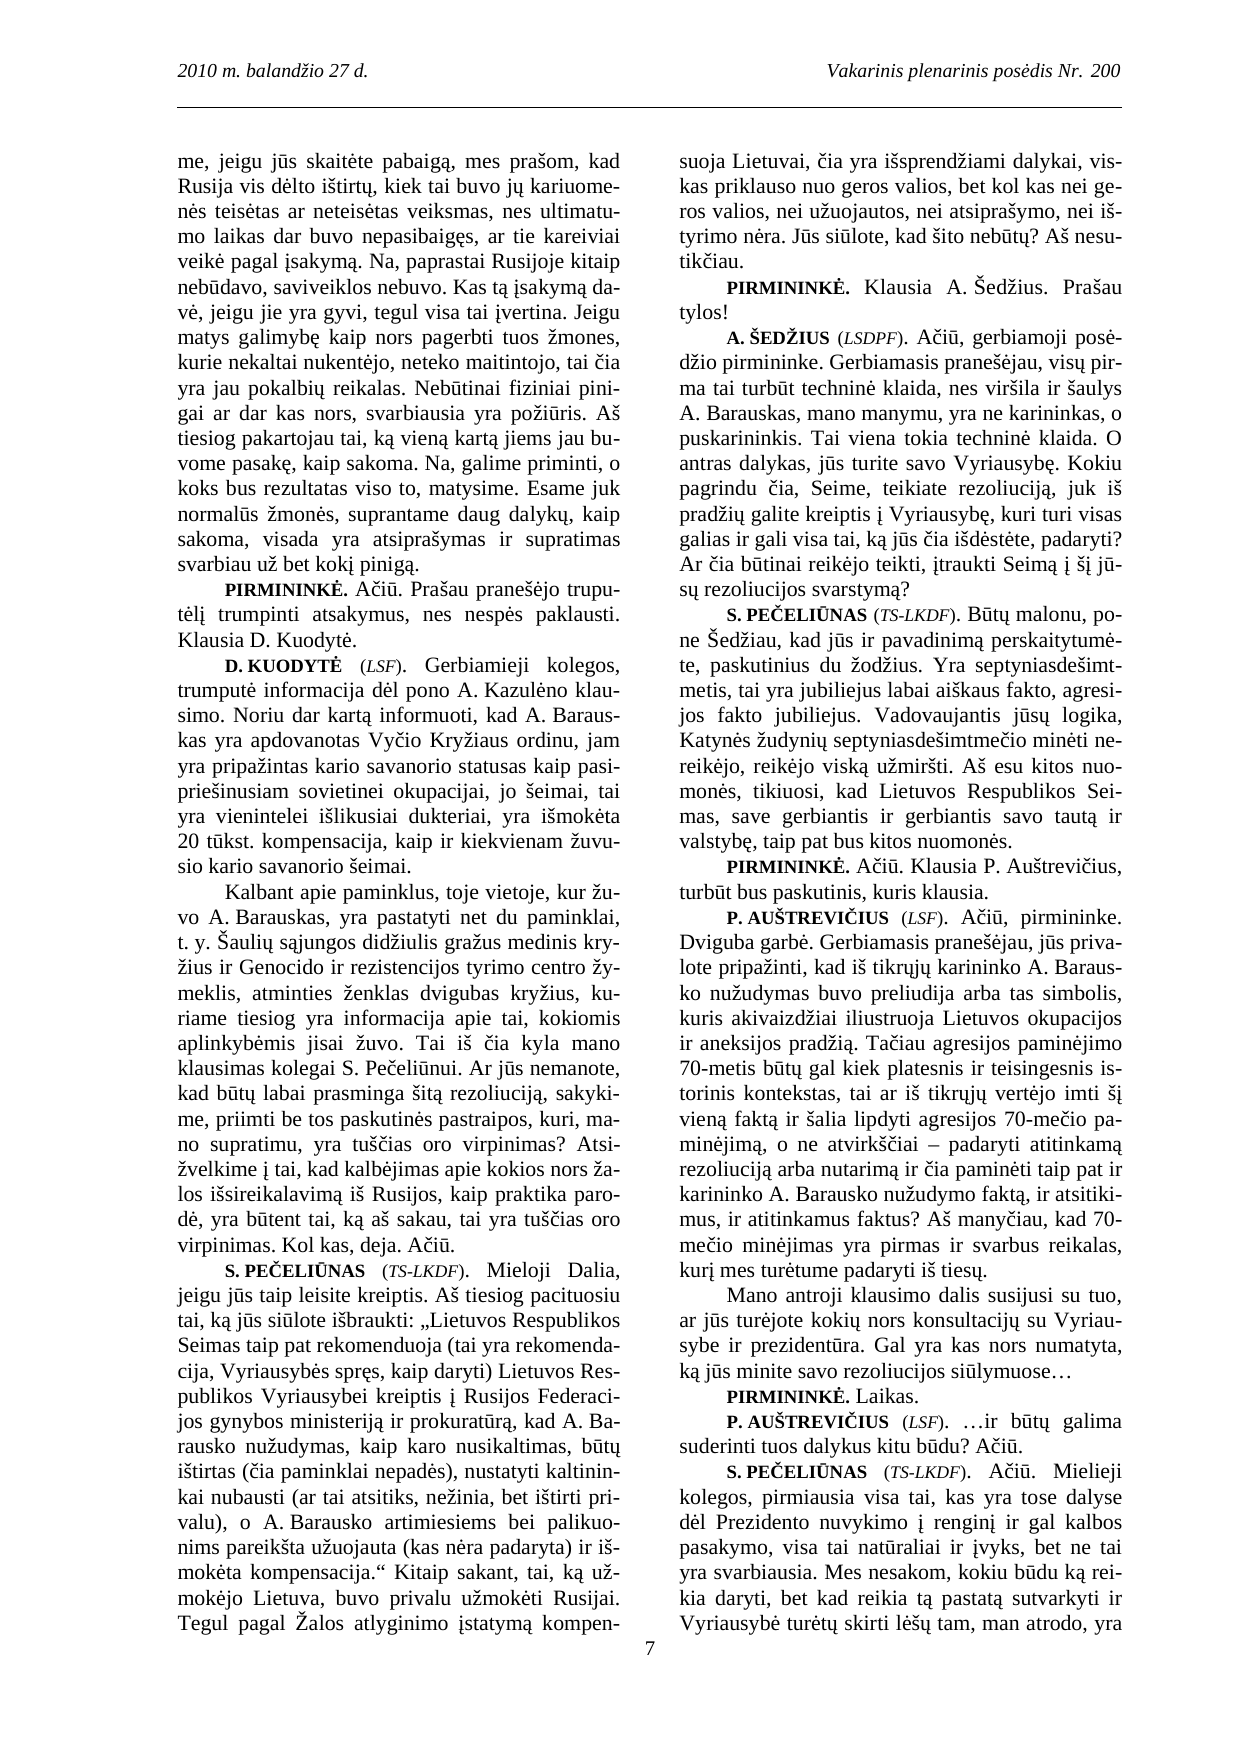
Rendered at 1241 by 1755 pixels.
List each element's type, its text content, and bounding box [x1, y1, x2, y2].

text S. PEČELIŪNAS (TS-LKDF). Bū­tų ma­lo­nu, po­ne Še­džiau, kad jūs ir pa­va­di­ni­mą per­skai­ty­tu­mė­te, pas­ku­ti­nius du žo­džius. Yra sep­ty­nias­de­šimt­me­tis, tai yra ju­bi­lie­jus la­bai aiš­kaus fak­to, ag­re­si­jos fak­to ju­bi­lie­jus. Va­do­vau­jan­tis jū­sų lo­gi­ka, Ka­ty­nės žu­dy­nių sep­ty­nias­de­šimt­me­čio mi­nė­ti ne­rei­kė­jo, rei­kė­jo vis­ką už­mirš­ti. Aš esu ki­tos nuo­mo­nės, ti­kiuo­si, kad Lie­tu­vos Res­pub­li­kos Sei­mas, sa­ve ger­bian­tis ir ger­bian­tis sa­vo tau­tą ir vals­ty­bę, taip pat bus ki­tos nuo­mo­nės. [679, 601, 1122, 853]
text Ma­no ant­ro­ji klau­si­mo da­lis su­si­ju­si su tuo, ar jūs tu­rė­jo­te ko­kių nors kon­sul­ta­ci­jų su Vy­riau­sy­be ir pre­zi­den­tū­ra. Gal yra kas nors nu­ma­ty­ta, ką jūs mi­ni­te sa­vo re­zo­liu­ci­jos siū­ly­muo­se… [679, 1282, 1122, 1383]
text S. PEČELIŪNAS (TS-LKDF). Ačiū. Mie­lie­ji ko­le­gos, pir­miau­sia vi­sa tai, kas yra to­se da­ly­se dėl Pre­zi­den­to nu­vy­ki­mo į ren­gi­nį ir gal kal­bos pa­sa­ky­mo, vi­sa tai na­tū­ra­liai ir įvyks, bet ne tai yra svar­biau­sia. Mes ne­sa­kom, ko­kiu bū­du ką rei­kia da­ry­ti, bet kad rei­kia tą pa­sta­tą su­tvar­ky­ti ir Vy­riau­sy­bė tu­rė­tų skir­ti lė­šų tam, man at­ro­do, yra [679, 1458, 1122, 1635]
text P. AUŠTREVIČIUS (LSF). Ačiū, pir­mi­nin­ke. Dviguba gar­bė. Ger­bia­ma­sis pra­ne­šė­jau, jūs pri­va­lo­te pri­pa­žin­ti, kad iš tik­rų­jų ka­ri­nin­ko A. Ba­raus­ko nu­žu­dy­mas bu­vo pre­liu­di­ja ar­ba tas sim­bo­lis, ku­ris aki­vaiz­džiai iliust­ruo­ja Lie­tu­vos oku­pa­ci­jos ir anek­si­jos pra­džią. Ta­čiau ag­re­si­jos pa­mi­nė­ji­mo 70-me­tis bū­tų gal kiek pla­tes­nis ir tei­sin­ges­nis is­to­ri­nis kon­teks­tas, tai ar iš tik­rų­jų ver­tė­jo im­ti šį vie­ną fak­tą ir ša­lia lip­dy­ti ag­re­si­jos 70-me­čio pa­mi­nė­ji­mą, o ne at­virkš­čiai – pa­da­ry­ti ati­tin­ka­mą re­zo­liu­ci­ją ar­ba nu­ta­ri­mą ir čia pa­mi­nė­ti taip pat ir ka­ri­nin­ko A. Ba­raus­ko nu­žu­dy­mo fak­tą, ir at­si­ti­ki­mus, ir ati­tin­ka­mus fak­tus? Aš ma­ny­čiau, kad 70-me­čio mi­nė­ji­mas yra pir­mas ir svar­bus rei­ka­las, ku­rį mes tu­rė­tu­me pa­da­ry­ti iš tie­sų. [679, 904, 1122, 1282]
text P. AUŠTREVIČIUS (LSF). …ir bū­tų ga­li­ma su­de­rin­ti tuos da­ly­kus ki­tu bū­du? Ačiū. [679, 1408, 1122, 1458]
text me, jei­gu jūs skai­tė­te pa­bai­gą, mes pra­šom, kad Ru­si­ja vis dėl­to iš­tir­tų, kiek tai bu­vo jų ka­riuo­me­nės tei­sė­tas ar ne­tei­sė­tas veiks­mas, nes ul­ti­ma­tu­mo lai­kas dar bu­vo ne­pa­si­bai­gęs, ar tie ka­rei­viai vei­kė pa­gal įsa­ky­mą. Na, pa­pras­tai Ru­si­jo­je ki­taip ne­bū­da­vo, sa­vi­veik­los ne­bu­vo. Kas tą įsa­ky­mą da­vė, jei­gu jie yra gy­vi, te­gul vi­sa tai įver­ti­na. Jei­gu ma­tys ga­li­my­bę kaip nors pa­gerb­ti tuos žmo­nes, ku­rie ne­kal­tai nu­ken­tė­jo, ne­te­ko mai­tin­to­jo, tai čia yra jau po­kal­bių rei­ka­las. Ne­bū­ti­nai fi­zi­niai pi­ni­gai ar dar kas nors, svar­biau­sia yra po­žiū­ris. Aš tie­siog pa­kar­to­jau tai, ką vie­ną kar­tą jiems jau bu­vo­me pa­sa­kę, kaip sa­ko­ma. Na, ga­li­me pri­min­ti, o koks bus re­zul­ta­tas vi­so to, ma­ty­si­me. Esa­me juk nor­ma­lūs žmo­nės, su­pran­ta­me daug da­ly­kų, kaip sa­ko­ma, vi­sa­da yra at­si­pra­šy­mas ir su­pra­ti­mas svar­biau už bet ko­kį pi­ni­gą. [177, 148, 620, 576]
text PIRMININKĖ. Ačiū. Klau­sia P. Aušt­re­vi­čius, tur­būt bus pas­ku­ti­nis, ku­ris klau­sia. [679, 853, 1122, 904]
text PIRMININKĖ. Ačiū. Pra­šau pra­ne­šė­jo tru­pu­tė­lį trum­pin­ti at­sa­ky­mus, nes ne­spės pa­klaus­ti. Klau­sia D. Kuo­dy­tė. [177, 576, 620, 652]
text D. KUODYTĖ (LSF). Ger­bia­mie­ji ko­le­gos, trum­pu­tė in­for­ma­ci­ja dėl po­no A. Ka­zu­lė­no klau­si­mo. No­riu dar kar­tą in­for­muo­ti, kad A. Ba­raus­kas yra ap­do­va­no­tas Vy­čio Kry­žiaus or­di­nu, jam yra pri­pa­žin­tas ka­rio sa­va­no­rio sta­tu­sas kaip pa­si­prie­ši­nu­siam so­vie­ti­nei oku­pa­ci­jai, jo šei­mai, tai yra vie­nin­te­lei iš­li­ku­siai duk­te­riai, yra iš­mo­kė­ta 20 tūkst. kom­pen­sa­ci­ja, kaip ir kiek­vie­nam žu­vu­sio ka­rio sa­va­no­rio šei­mai. [177, 652, 620, 879]
text S. PEČELIŪNAS (TS-LKDF). Mie­lo­ji Da­lia, jei­gu jūs taip lei­si­te kreip­tis. Aš tie­siog pa­ci­tuo­siu tai, ką jūs siū­lo­te iš­brauk­ti: „Lie­tu­vos Res­pub­li­kos Sei­mas taip pat re­ko­men­duo­ja (tai yra re­ko­men­da­ci­ja, Vy­riau­sy­bės spręs, kaip da­ry­ti) Lie­tu­vos Res­pub­li­kos Vy­riau­sy­bei kreip­tis į Ru­si­jos Fe­de­ra­ci­jos gy­ny­bos mi­nis­te­ri­ją ir pro­ku­ra­tū­rą, kad A. Ba­raus­ko nu­žu­dy­mas, kaip ka­ro nu­si­kal­ti­mas, bū­tų iš­tir­tas (čia pa­min­klai ne­pa­dės), nu­sta­ty­ti kal­ti­nin­kai nu­baus­ti (ar tai at­si­tiks, ne­ži­nia, bet iš­tir­ti pri­va­lu), o A. Ba­raus­ko ar­ti­mie­siems bei pa­li­kuo­nims pa­reikš­ta užuo­jau­ta (kas nė­ra pa­da­ry­ta) ir iš­mo­kė­ta kom­pen­sa­ci­ja.“ Ki­taip sa­kant, tai, ką už­mo­kė­jo Lie­tu­va, bu­vo pri­va­lu už­mo­kė­ti Ru­si­jai. Te­gul pa­gal Ža­los at­ly­gi­ni­mo įsta­ty­mą kom­pen­ [177, 1257, 620, 1635]
text suo­ja Lie­tu­vai, čia yra iš­spren­džia­mi da­ly­kai, vis­kas pri­klau­so nuo ge­ros va­lios, bet kol kas nei ge­ros va­lios, nei užuo­jau­tos, nei at­si­pra­šy­mo, nei iš­ty­ri­mo nė­ra. Jūs siū­lo­te, kad ši­to ne­bū­tų? Aš ne­su­tik­čiau. [679, 148, 1122, 274]
text PIRMININKĖ. Klau­sia A. Še­džius. Pra­šau tylos! [679, 274, 1122, 324]
text A. ŠEDŽIUS (LSDPF). Ačiū, ger­bia­mo­ji po­sė­džio pir­mi­nin­ke. Ger­bia­ma­sis pra­ne­šė­jau, vi­sų pir­ma tai tur­būt tech­ni­nė klai­da, nes vir­ši­la ir šau­lys A. Ba­raus­kas, ma­no ma­ny­mu, yra ne ka­ri­nin­kas, o pus­ka­ri­nin­kis. Tai vie­na to­kia tech­ni­nė klai­da. O ant­ras da­ly­kas, jūs tu­ri­te sa­vo Vy­riau­sy­bę. Ko­kiu pa­grin­du čia, Sei­me, tei­kia­te re­zo­liu­ci­ją, juk iš pra­džių ga­li­te kreip­tis į Vy­riau­sy­bę, ku­ri tu­ri vi­sas ga­lias ir ga­li vi­sa tai, ką jūs čia iš­dės­tė­te, pa­da­ry­ti? Ar čia bū­ti­nai rei­kė­jo teik­ti, įtrauk­ti Sei­mą į šį jū­sų re­zo­liu­ci­jos svars­ty­mą? [679, 324, 1122, 601]
text PIRMININKĖ. Lai­kas. [679, 1383, 1122, 1408]
text Kal­bant apie pa­min­klus, to­je vie­to­je, kur žu­vo A. Ba­raus­kas, yra pa­sta­ty­ti net du pa­min­klai, t. y. Šau­lių są­jun­gos di­džiu­lis gra­žus me­di­nis kry­žius ir Ge­no­ci­do ir re­zis­ten­ci­jos ty­ri­mo cen­tro žy­mek­lis, at­min­ties žen­klas dvi­gu­bas kry­žius, ku­riame tie­siog yra in­for­ma­ci­ja apie tai, ko­kio­mis ap­lin­ky­bė­mis ji­sai žu­vo. Tai iš čia ky­la ma­no klau­si­mas ko­le­gai S. Pe­če­liū­nui. Ar jūs ne­ma­no­te, kad bū­tų la­bai pras­min­ga ši­tą re­zo­liu­ci­ją, sa­ky­ki­me, pri­im­ti be tos pas­ku­ti­nės pa­strai­pos, ku­ri, ma­no su­pra­ti­mu, yra tuš­čias oro vir­pi­ni­mas? At­si­žvel­ki­me į tai, kad kal­bė­ji­mas apie ko­kios nors ža­los iš­si­rei­ka­la­vi­mą iš Ru­si­jos, kaip prak­ti­ka pa­ro­dė, yra bū­tent tai, ką aš sa­kau, tai yra tuš­čias oro vir­pi­ni­mas. Kol kas, de­ja. Ačiū. [177, 879, 620, 1257]
